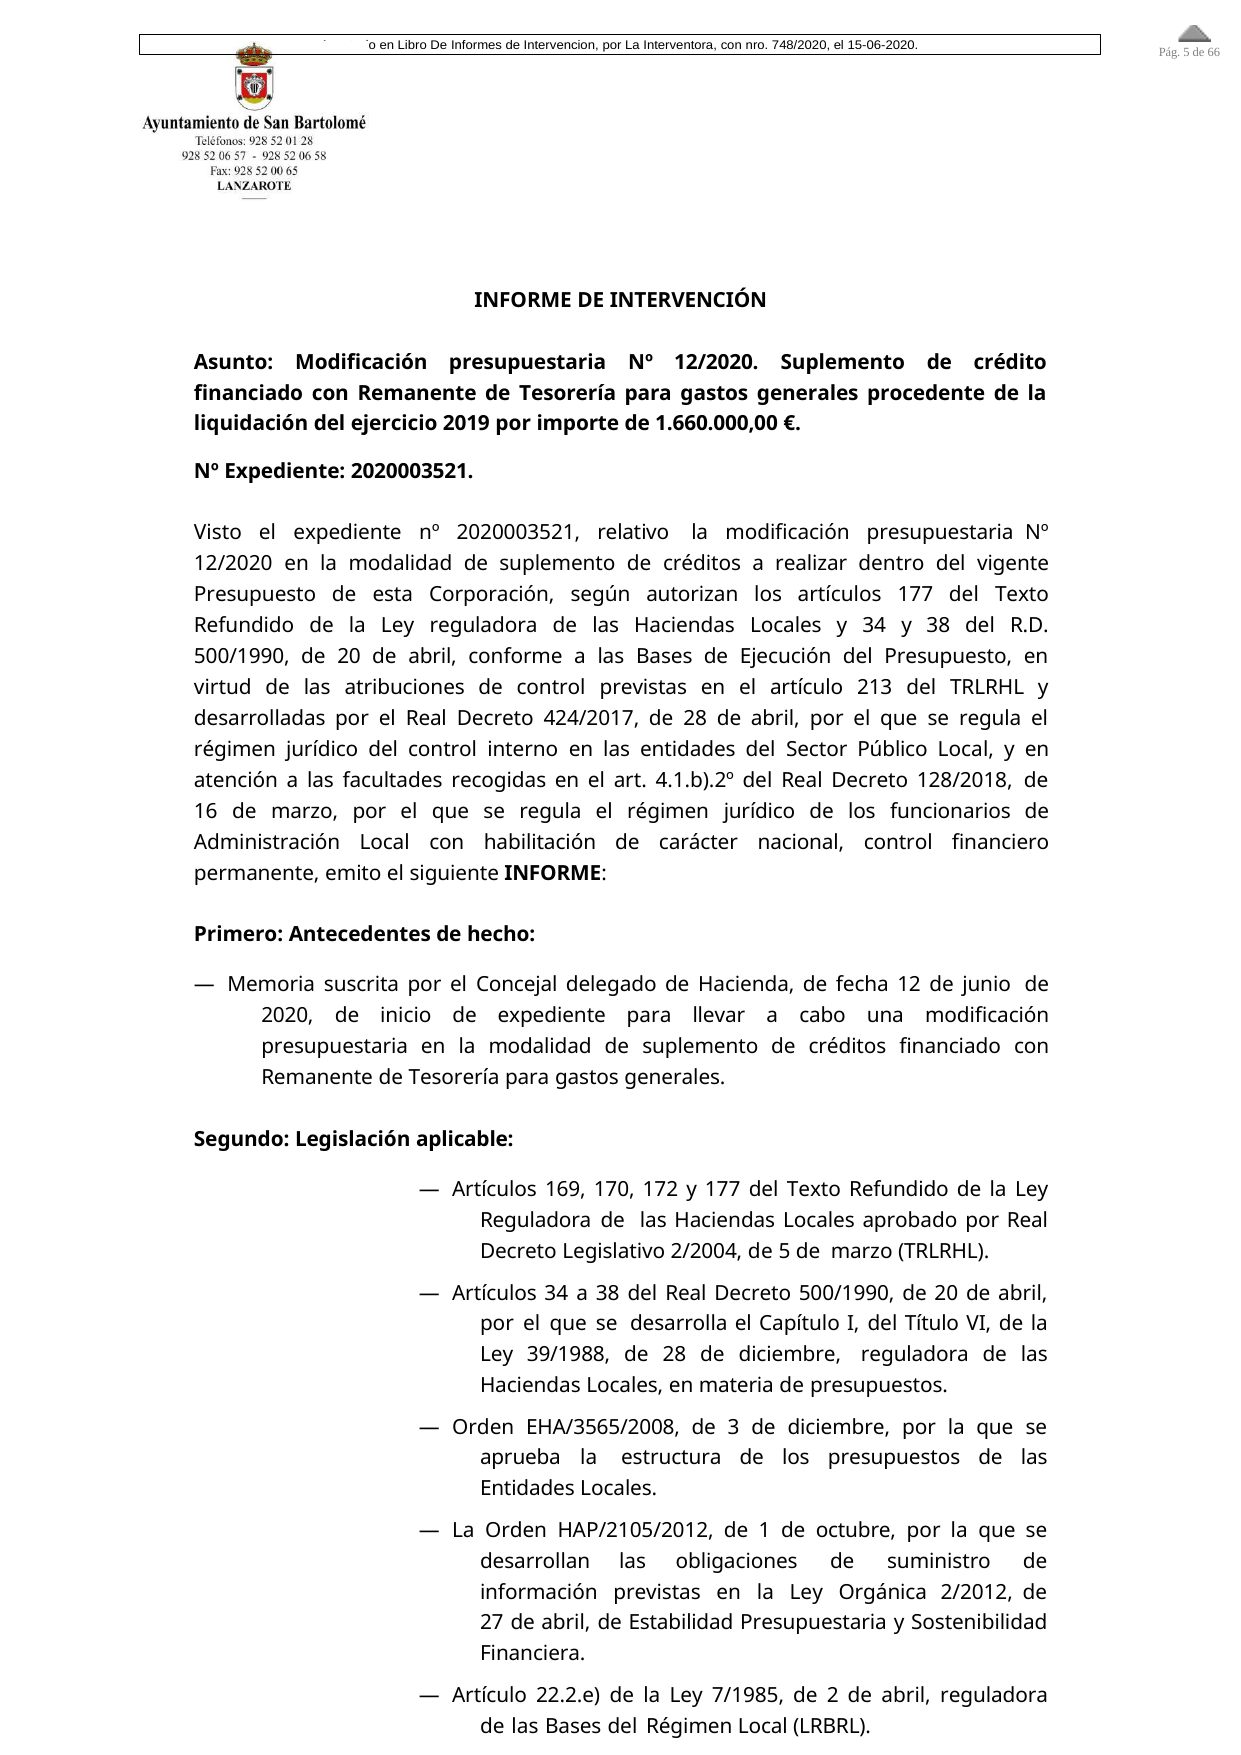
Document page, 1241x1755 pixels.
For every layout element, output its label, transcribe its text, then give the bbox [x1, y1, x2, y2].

text Nº Expediente: 2020003521. [194, 456, 1232, 484]
list Artículos 34 a 38 del Real Decreto 500/1990, de 20 de abril, por el que se desarrolla el Capítulo I, del Título VI, de la Ley 39/1988, de 28 de diciembre, reguladora de las Haciendas Locales, en materia de presupuestos. [418, 1278, 1048, 1398]
text Segundo: Legislación aplicable: [194, 1124, 1232, 1152]
list Artículo 22.2.e) de la Ley 7/1985, de 2 de abril, reguladora de las Bases del Régimen Local (LRBRL). [418, 1680, 1048, 1740]
text Primero: Antecedentes de hecho: [194, 919, 1232, 948]
list La Orden HAP/2105/2012, de 1 de octubre, por la que se desarrollan las obligaciones de suministro de información previstas en la Ley Orgánica 2/2012, de 27 de abril, de Estabilidad Presupuestaria y Sostenibilidad Financiera. [418, 1516, 1047, 1666]
text INFORME DE INTERVENCIÓN [323, 285, 918, 314]
list Artículos 169, 170, 172 y 177 del Texto Refundido de la Ley Reguladora de las Haciendas Locales aprobado por Real Decreto Legislativo 2/2004, de 5 de marzo (TRLRHL). [418, 1174, 1048, 1264]
list Memoria suscrita por el Concejal delegado de Hacienda, de fecha 12 de junio de 2020, de inicio de expediente para llevar a cabo una modificación presupuestaria en la modalidad de suplemento de créditos financiado con Remanente de Tesorería para gastos generales. [194, 969, 1049, 1091]
list Orden EHA/3565/2008, de 3 de diciembre, por la que se aprueba la estructura de los presupuestos de las Entidades Locales. [418, 1412, 1048, 1501]
text Visto el expediente nº 2020003521, relativo la modificación presupuestaria Nº 12/2020 en la modalidad de suplemento de créditos a realizar dentro del vigente Presupuesto de esta Corporación, según autorizan los artículos 177 del Texto Refundido de la Ley reguladora de las Haciendas Locales y 34 y 38 del R.D. 500/1990, de 20 de abril, conforme a las Bases de Ejecución del Presupuesto, en virtud de las atribuciones de control previstas en el artículo 213 del TRLRHL y desarrolladas por el Real Decreto 424/2017, de 28 de abril, por el que se regula el régimen jurídico del control interno en las entidades del Sector Público Local, y en atención a las facultades recogidas en el art. 4.1.b).2º del Real Decreto 128/2018, de 16 de marzo, por el que se regula el régimen jurídico de los funcionarios de Administración Local con habilitación de carácter nacional, control financiero permanente, emito el siguiente INFORME: [194, 517, 1049, 886]
text Asunto: Modificación presupuestaria Nº 12/2020. Suplemento de crédito financiado con Remanente de Tesorería para gastos generales procedente de la liquidación del ejercicio 2019 por importe de 1.660.000,00 €. [194, 347, 1047, 437]
